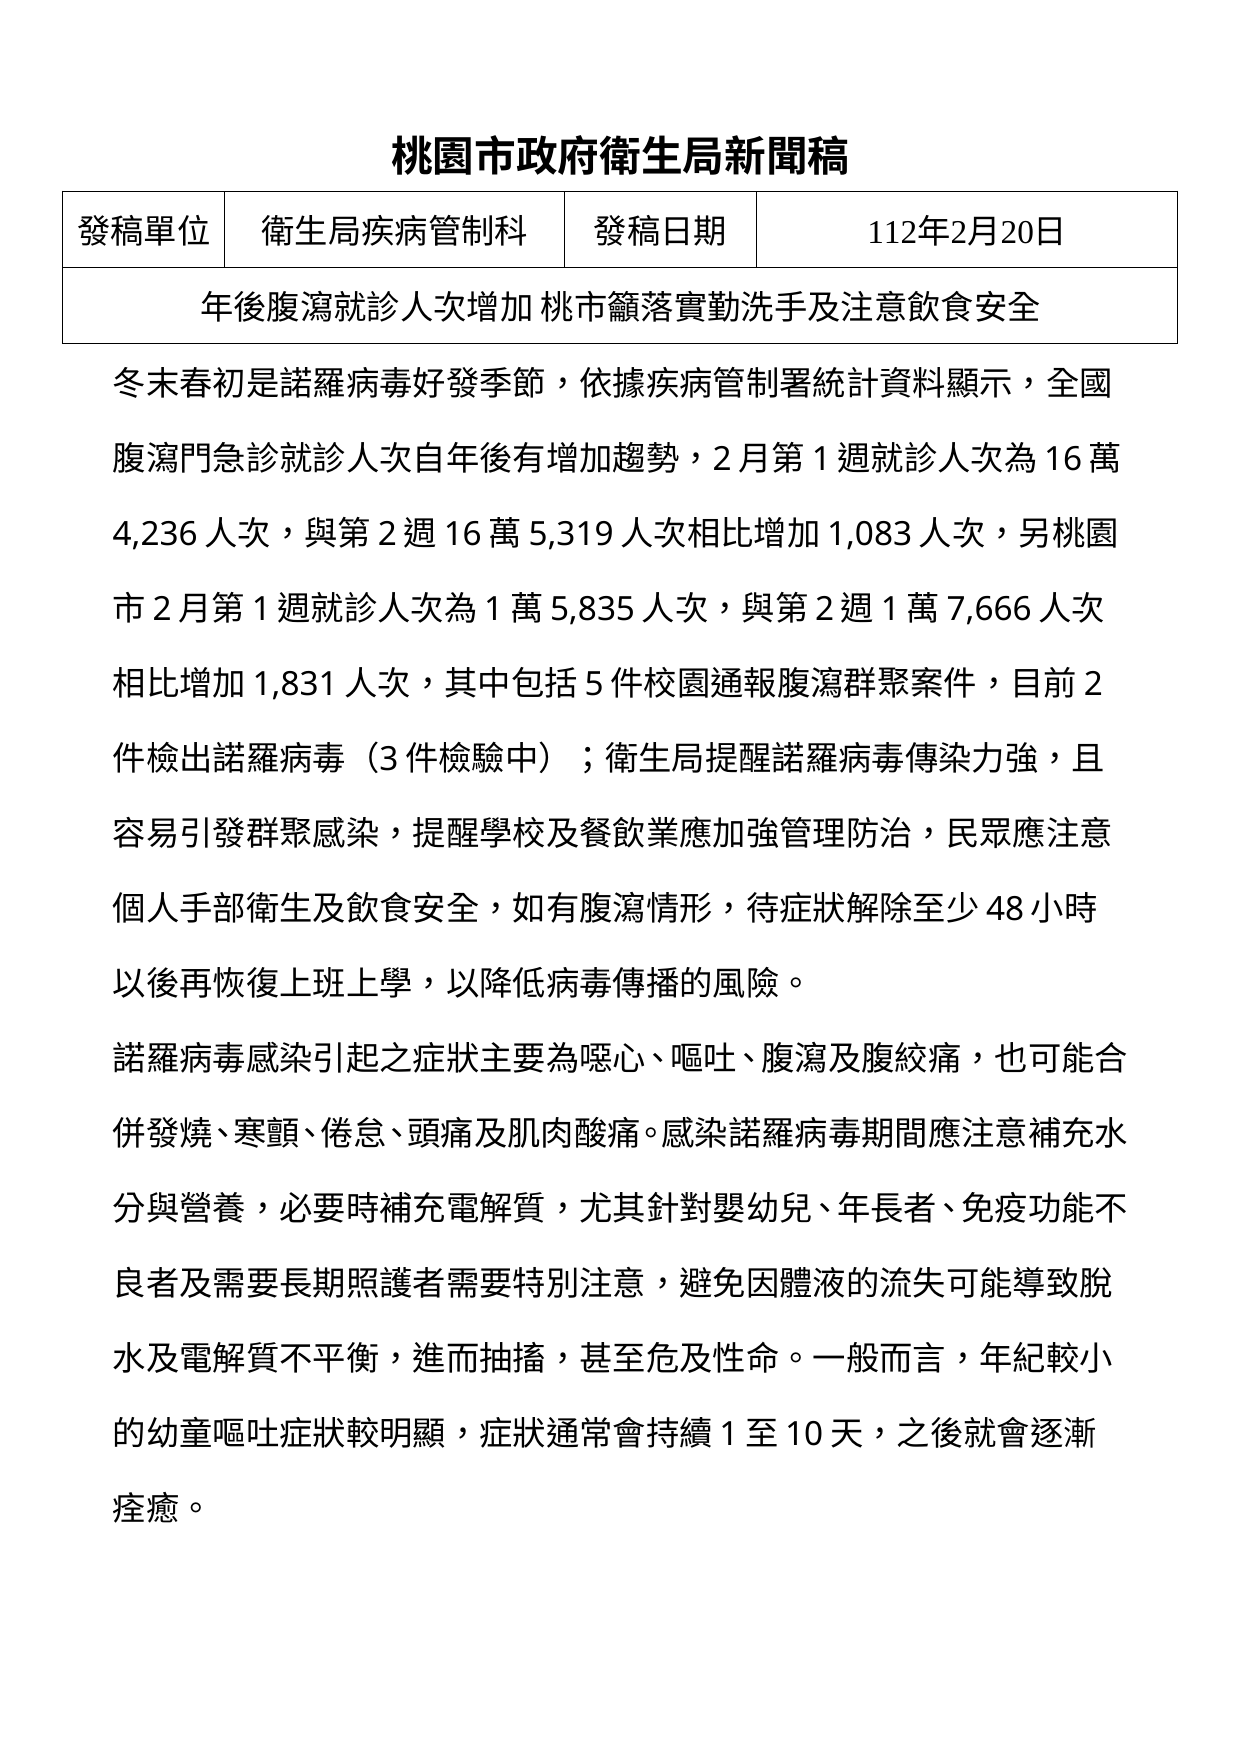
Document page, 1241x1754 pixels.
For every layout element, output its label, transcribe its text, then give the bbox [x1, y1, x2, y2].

table_header 112年2月20日 [757, 192, 1177, 267]
text 桃園市政府衛生局新聞稿 [112, 116, 1128, 191]
text 諾羅病毒感染引起之症狀主要為噁心、嘔吐、腹瀉及腹絞痛，也可能合併發燒、寒顫、倦怠、頭痛及肌肉酸痛。感染諾羅病毒期間應注意補充水分與營養，必要時補充電解質，尤其針對嬰幼兒、年長者、免疫功能不良者及需要長期照護者需要特別注意，避免因體液的流失可能導致脫水及電解質不平衡，進而抽搐，甚至危及性命。一般而言，年紀較小的幼童嘔吐症狀較明顯，症狀通常會持續1至10天，之後就會逐漸痊癒。 [112, 1019, 1128, 1544]
table_header 發稿日期 [565, 192, 756, 267]
table_header 發稿單位 [63, 192, 224, 267]
table_header 衛生局疾病管制科 [225, 192, 564, 267]
text 冬末春初是諾羅病毒好發季節，依據疾病管制署統計資料顯示，全國腹瀉門急診就診人次自年後有增加趨勢，2月第1週就診人次為16萬4,236人次，與第2週16萬5,319人次相比增加1,083人次，另桃園市2月第1週就診人次為1萬5,835人次，與第2週1萬7,666人次相比增加1,831人次，其中包括5件校園通報腹瀉群聚案件，目前2件檢出諾羅病毒（3件檢驗中）；衛生局提醒諾羅病毒傳染力強，且容易引發群聚感染，提醒學校及餐飲業應加強管理防治，民眾應注意個人手部衛生及飲食安全，如有腹瀉情形，待症狀解除至少48小時以後再恢復上班上學，以降低病毒傳播的風險。 [112, 344, 1128, 1019]
table_cell 年後腹瀉就診人次增加 桃市籲落實勤洗手及注意飲食安全 [63, 268, 1177, 343]
